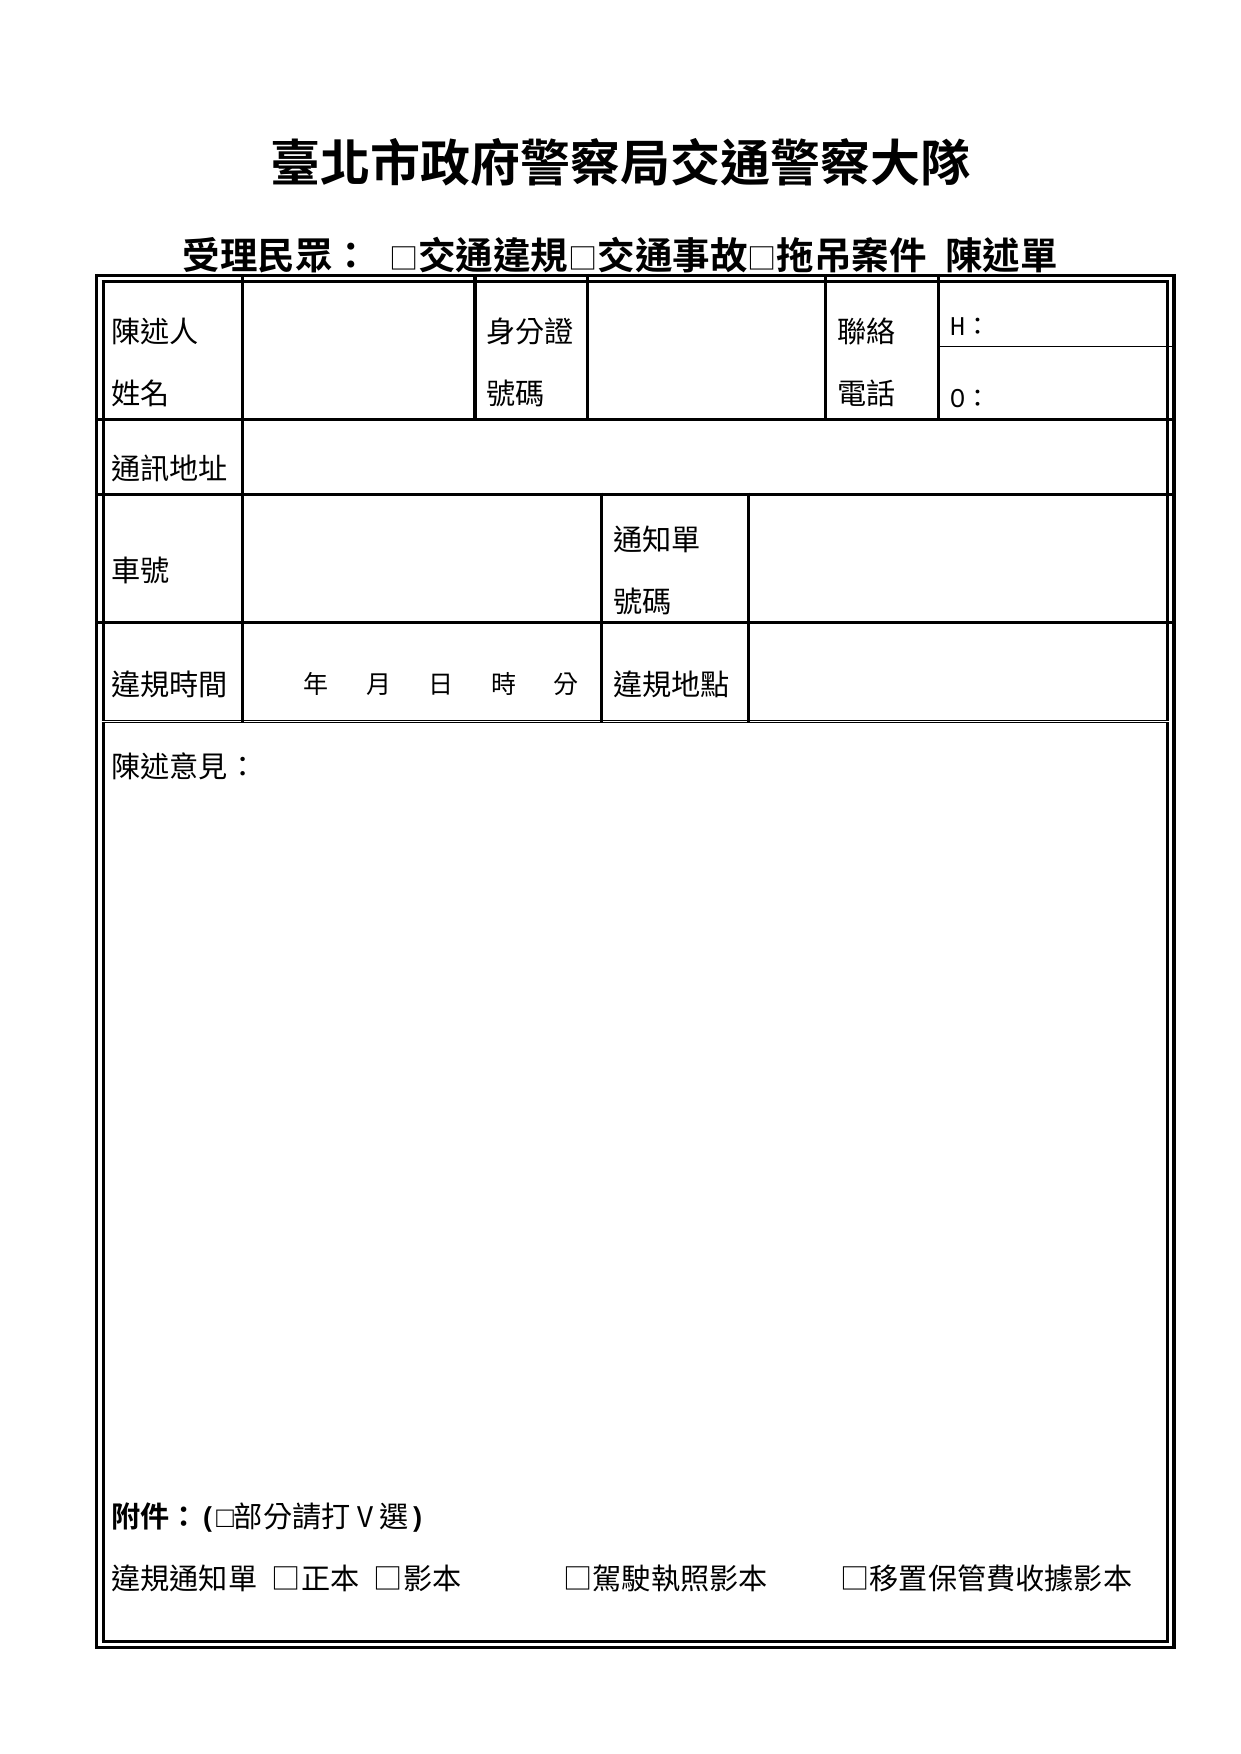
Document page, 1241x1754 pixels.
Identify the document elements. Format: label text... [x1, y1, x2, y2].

table_cell [750, 496, 1166, 621]
text 受理民眾： □交通違規□交通事故□拖吊案件 陳述單 [89, 211, 1152, 274]
table_cell 年 月 日 時 分 [244, 624, 600, 720]
table_header 聯絡 電話 [827, 283, 937, 418]
table_header [589, 283, 824, 418]
table_header H： [940, 277, 1171, 346]
table_cell [750, 624, 1166, 720]
table_cell 通知單 號碼 [603, 496, 747, 621]
table_header 陳述人 姓名 [100, 277, 241, 418]
table_cell 通訊地址 [105, 421, 241, 493]
table_cell O： [940, 347, 1166, 418]
table_header [244, 283, 473, 418]
text 臺北市政府警察局交通警察大隊 [89, 86, 1152, 211]
table_cell 陳述意見： 附件：(□部分請打V選) 違規通知單 □正本 □影本 □駕駛執照影本 □移置保管費收據影本 [105, 723, 1166, 1639]
table_cell [244, 496, 600, 621]
table_cell 違規時間 [105, 624, 241, 720]
table_cell [244, 421, 1166, 493]
table_cell 車號 [105, 496, 241, 621]
table_cell 違規地點 [603, 624, 747, 720]
table_header 身分證 號碼 [477, 283, 586, 418]
